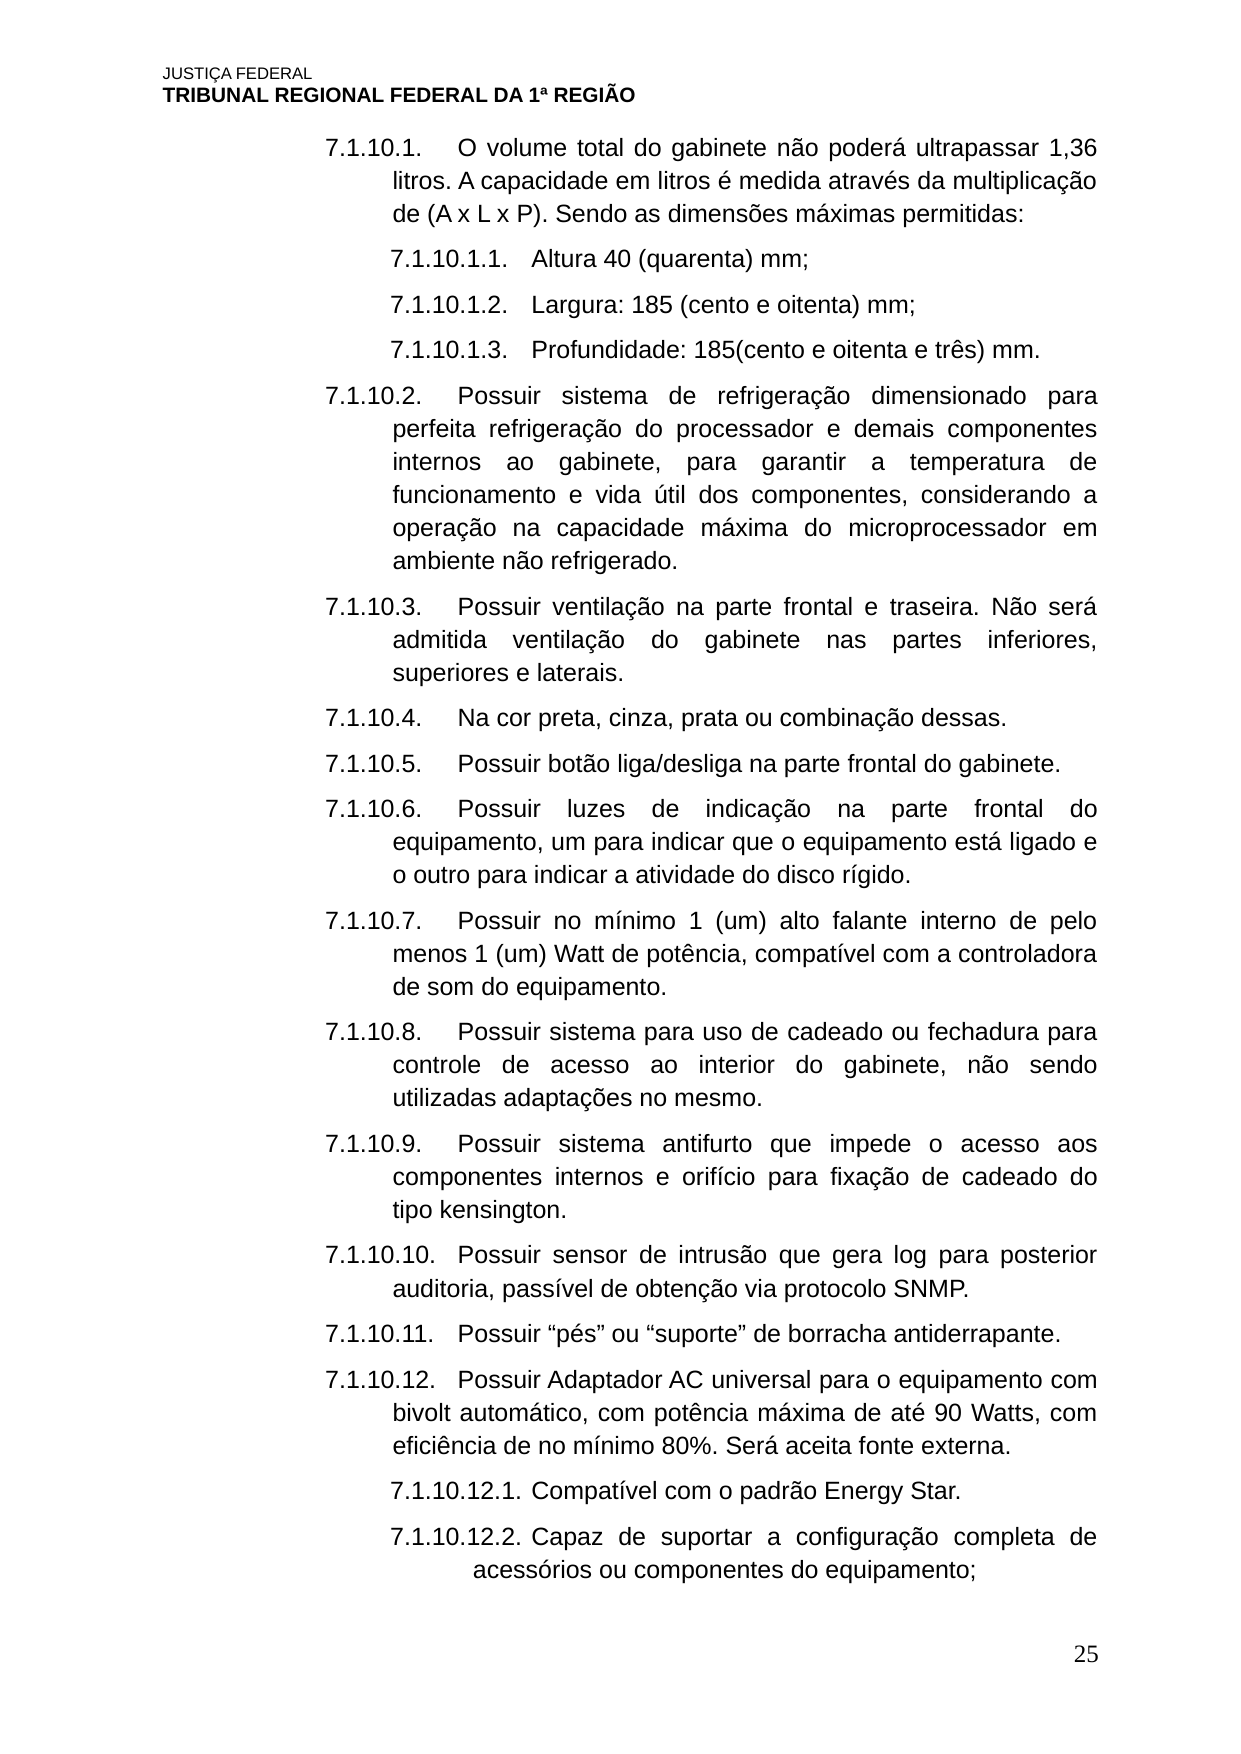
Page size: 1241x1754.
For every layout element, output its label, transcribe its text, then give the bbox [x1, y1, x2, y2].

subtitle Compatível com o padrão Energy Star. [390, 1476, 1098, 1505]
subtitle Possuir sistema antifurto que impede o acesso aos componentes internos e orifício para fixação de cadeado do tipo kensington. [325, 1129, 1098, 1224]
subtitle Altura 40 (quarenta) mm; [390, 244, 1098, 273]
subtitle Possuir Adaptador AC universal para o equipamento com bivolt automático, com potência máxima de até 90 Watts, com eficiência de no mínimo 80%. Será aceita fonte externa. [325, 1364, 1098, 1459]
subtitle Possuir luzes de indicação na parte frontal do equipamento, um para indicar que o equipamento está ligado e o outro para indicar a atividade do disco rígido. [325, 794, 1098, 889]
subtitle Profundidade: 185(cento e oitenta e três) mm. [390, 336, 1098, 364]
subtitle O volume total do gabinete não poderá ultrapassar 1,36 litros. A capacidade em litros é medida através da multiplicação de (A x L x P). Sendo as dimensões máximas permitidas: [325, 133, 1098, 228]
subtitle Possuir no mínimo 1 (um) alto falante interno de pelo menos 1 (um) Watt de potência, compatível com a controladora de som do equipamento. [325, 906, 1098, 1001]
subtitle Possuir sistema de refrigeração dimensionado para perfeita refrigeração do processador e demais componentes internos ao gabinete, para garantir a temperatura de funcionamento e vida útil dos componentes, considerando a operação na capacidade máxima do microprocessador em ambiente não refrigerado. [325, 381, 1098, 575]
subtitle Possuir botão liga/desliga na parte frontal do gabinete. [325, 749, 1098, 777]
subtitle Possuir sistema para uso de cadeado ou fechadura para controle de acesso ao interior do gabinete, não sendo utilizadas adaptações no mesmo. [325, 1017, 1098, 1112]
subtitle Possuir sensor de intrusão que gera log para posterior auditoria, passível de obtenção via protocolo SNMP. [325, 1241, 1098, 1302]
subtitle Largura: 185 (cento e oitenta) mm; [390, 290, 1098, 319]
subtitle Possuir ventilação na parte frontal e traseira. Não será admitida ventilação do gabinete nas partes inferiores, superiores e laterais. [325, 592, 1098, 686]
subtitle Capaz de suportar a configuração completa de acessórios ou componentes do equipamento; [390, 1522, 1098, 1583]
subtitle Possuir “pés” ou “suporte” de borracha antiderrapante. [325, 1319, 1098, 1348]
subtitle Na cor preta, cinza, prata ou combinação dessas. [325, 703, 1098, 732]
